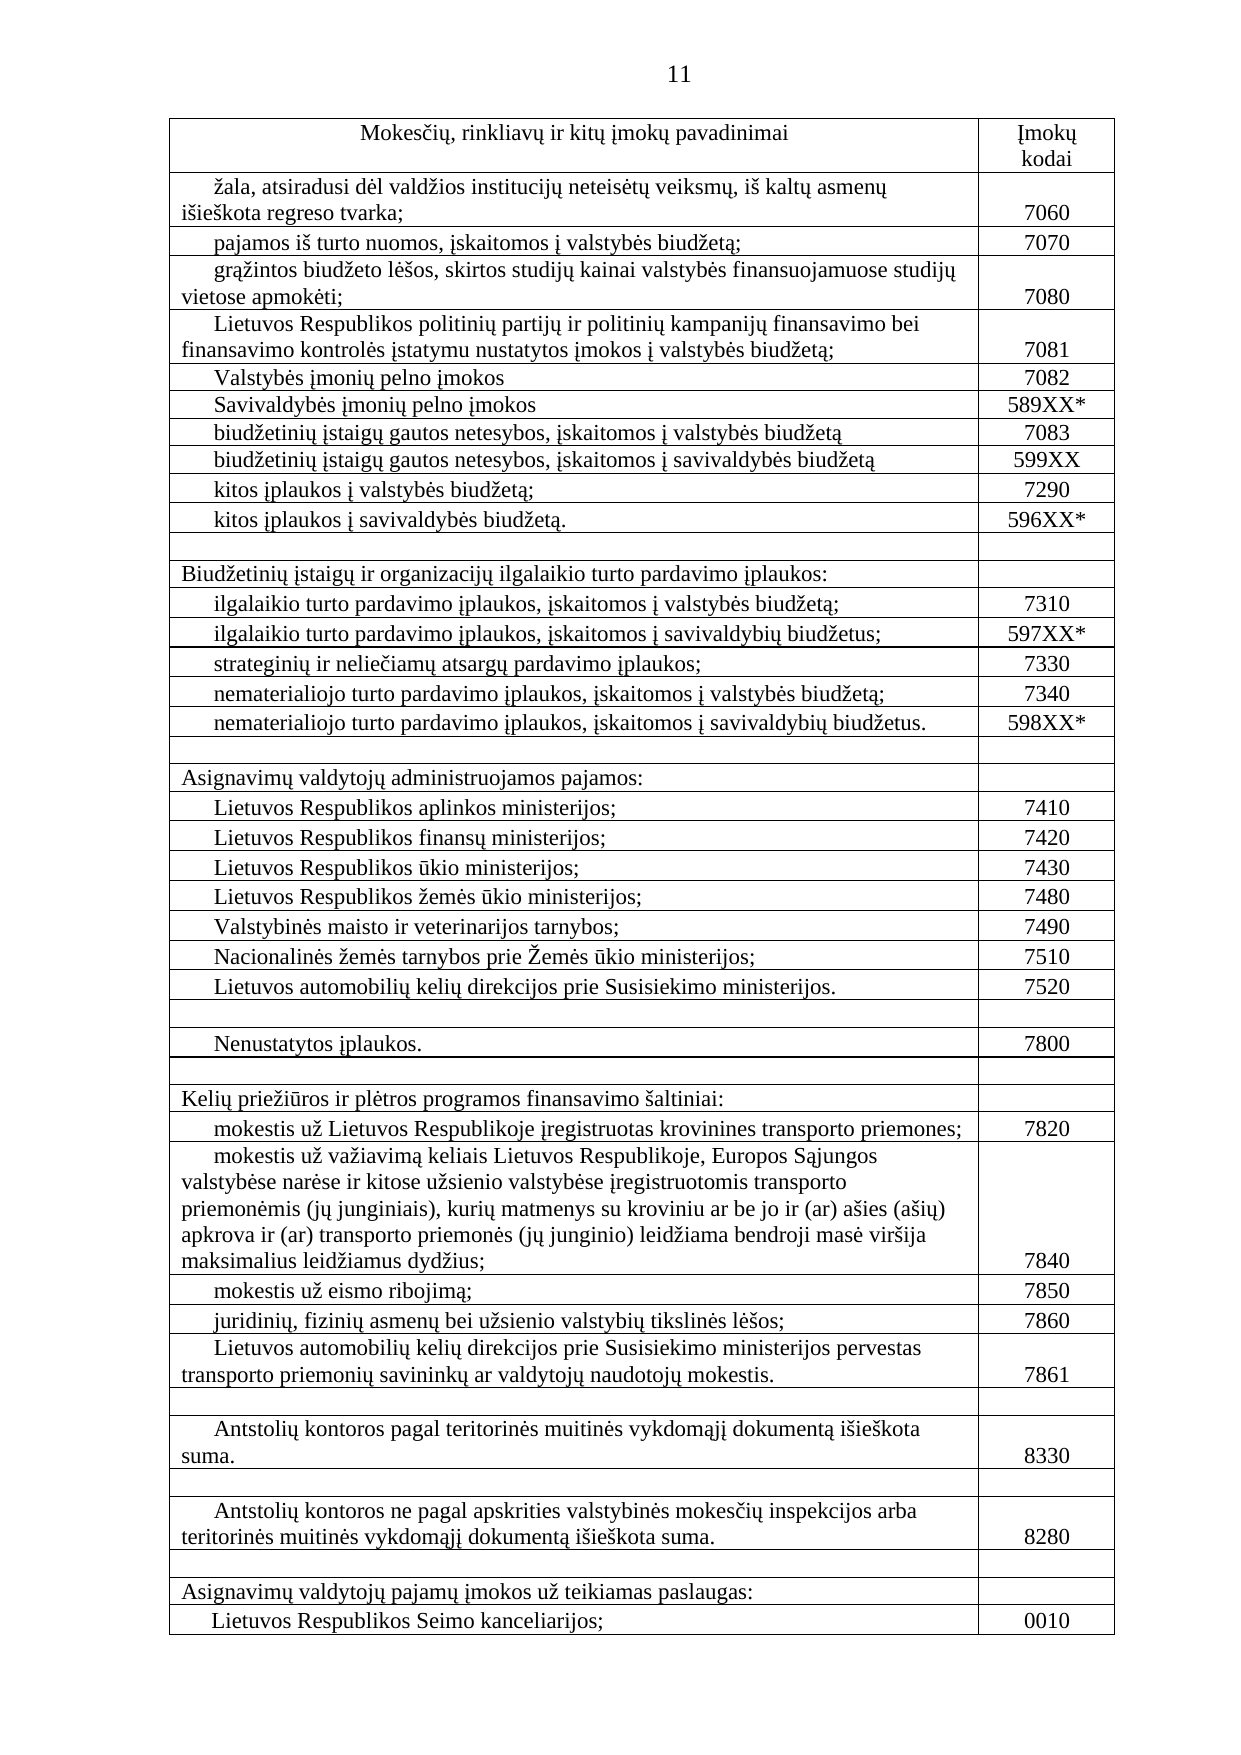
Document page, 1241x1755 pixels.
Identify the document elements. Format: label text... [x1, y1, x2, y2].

table_cell [1115, 1027, 1126, 1056]
table_cell 0010 [979, 1605, 1114, 1634]
table_cell Asignavimų valdytojų pajamų įmokos už teikiamas paslaugas: [170, 1578, 978, 1604]
table_cell 597XX* [979, 618, 1114, 646]
table_cell 7330 [979, 648, 1114, 676]
table_cell Lietuvos Respublikos žemės ūkio ministerijos; [170, 881, 978, 910]
table_cell [1115, 736, 1126, 763]
table_cell mokestis už važiavimą keliais Lietuvos Respublikoje, Europos Sąjungos valstybėse narėse ir kitose užsienio valstybėse įregistruotomis transporto priemonėmis (jų junginiais), kurių matmenys su kroviniu ar be jo ir (ar) ašies (ašių) apkrova ir (ar) transporto priemonės (jų junginio) leidžiama bendroji masė viršija maksimalius leidžiamus dydžius; [170, 1142, 978, 1274]
table_cell mokestis už eismo ribojimą; [170, 1275, 978, 1303]
table_cell [170, 1388, 978, 1414]
table_cell ilgalaikio turto pardavimo įplaukos, įskaitomos į valstybės biudžetą; [170, 588, 978, 617]
table_cell [1115, 1056, 1126, 1084]
table_cell 7070 [979, 227, 1114, 255]
table_cell [1115, 532, 1126, 559]
table_cell [1115, 1274, 1126, 1303]
table_cell 596XX* [979, 503, 1114, 532]
table_cell 598XX* [979, 707, 1114, 736]
table_cell [1115, 763, 1126, 791]
table_cell [1115, 1141, 1126, 1274]
table_cell Savivaldybės įmonių pelno įmokos [170, 391, 978, 418]
table_cell Valstybinės maisto ir veterinarijos tarnybos; [170, 911, 978, 939]
table_cell 8280 [979, 1497, 1114, 1549]
table_cell Nacionalinės žemės tarnybos prie Žemės ūkio ministerijos; [170, 941, 978, 969]
table_cell [1115, 363, 1126, 390]
table_cell [979, 561, 1114, 587]
table_cell 7800 [979, 1028, 1114, 1056]
table_cell [979, 1388, 1114, 1414]
table_cell [1115, 676, 1126, 706]
table_cell Asignavimų valdytojų administruojamos pajamos: [170, 764, 978, 791]
table_cell [1115, 473, 1126, 502]
table_cell [1115, 255, 1126, 309]
table_cell 7480 [979, 881, 1114, 910]
table_cell [979, 533, 1114, 559]
table_cell [1115, 560, 1126, 587]
table_cell biudžetinių įstaigų gautos netesybos, įskaitomos į savivaldybės biudžetą [170, 446, 978, 472]
table_cell [979, 1085, 1114, 1111]
table_cell [1115, 1577, 1126, 1604]
table_cell juridinių, fizinių asmenų bei užsienio valstybių tikslinės lėšos; [170, 1305, 978, 1333]
table_cell [1115, 1496, 1126, 1549]
table_cell [1115, 172, 1126, 226]
table_cell 7082 [979, 364, 1114, 390]
table_cell Lietuvos automobilių kelių direkcijos prie Susisiekimo ministerijos. [170, 970, 978, 999]
table_header Įmokų kodai [979, 119, 1114, 172]
table_cell 589XX* [979, 391, 1114, 418]
table_cell [1115, 791, 1126, 820]
table_cell pajamos iš turto nuomos, įskaitomos į valstybės biudžetą; [170, 227, 978, 255]
table_cell Lietuvos Respublikos politinių partijų ir politinių kampanijų finansavimo bei finansavimo kontrolės įstatymu nustatytos įmokos į valstybės biudžetą; [170, 310, 978, 363]
table_cell [1115, 1549, 1126, 1577]
table_cell 7520 [979, 970, 1114, 999]
table_cell [1115, 1111, 1126, 1141]
table_cell [1115, 646, 1126, 676]
table_cell 599XX [979, 446, 1114, 472]
table_cell [979, 1578, 1114, 1604]
table_cell Kelių priežiūros ir plėtros programos finansavimo šaltiniai: [170, 1085, 978, 1111]
table_cell Antstolių kontoros pagal teritorinės muitinės vykdomąjį dokumentą išieškota suma. [170, 1416, 978, 1468]
table_cell 7080 [979, 256, 1114, 309]
table_cell [979, 764, 1114, 791]
table_cell 7860 [979, 1305, 1114, 1333]
table_cell [170, 1550, 978, 1577]
table_cell [1115, 502, 1126, 532]
table_cell 7840 [979, 1142, 1114, 1274]
table_cell [979, 1469, 1114, 1496]
table_cell 7490 [979, 911, 1114, 939]
table_cell [1115, 706, 1126, 736]
table_cell kitos įplaukos į valstybės biudžetą; [170, 474, 978, 502]
table_cell grąžintos biudžeto lėšos, skirtos studijų kainai valstybės finansuojamuose studijų vietose apmokėti; [170, 256, 978, 309]
table_cell mokestis už Lietuvos Respublikoje įregistruotas krovinines transporto priemones; [170, 1112, 978, 1141]
table_cell [1115, 850, 1126, 880]
table_cell 7420 [979, 821, 1114, 850]
table_header [1115, 118, 1126, 172]
table_cell [1115, 1304, 1126, 1333]
table_cell [979, 737, 1114, 763]
table_cell 7060 [979, 173, 1114, 226]
table_cell Lietuvos Respublikos ūkio ministerijos; [170, 851, 978, 880]
table_cell [170, 1469, 978, 1496]
table_cell [1115, 910, 1126, 939]
table_cell [1115, 969, 1126, 999]
table_cell 7340 [979, 677, 1114, 706]
table_cell [1115, 418, 1126, 445]
table_cell [979, 1000, 1114, 1027]
table_cell biudžetinių įstaigų gautos netesybos, įskaitomos į valstybės biudžetą [170, 419, 978, 445]
table_cell Lietuvos Respublikos Seimo kanceliarijos; [170, 1605, 978, 1634]
table_cell [1115, 1468, 1126, 1496]
table_cell Lietuvos automobilių kelių direkcijos prie Susisiekimo ministerijos pervestas transporto priemonių savininkų ar valdytojų naudotojų mokestis. [170, 1334, 978, 1387]
table_cell ilgalaikio turto pardavimo įplaukos, įskaitomos į savivaldybių biudžetus; [170, 618, 978, 646]
table_cell [1115, 617, 1126, 646]
table_cell [1115, 1604, 1126, 1634]
table_cell 7081 [979, 310, 1114, 363]
table_cell Valstybės įmonių pelno įmokos [170, 364, 978, 390]
table_cell Antstolių kontoros ne pagal apskrities valstybinės mokesčių inspekcijos arba teritorinės muitinės vykdomąjį dokumentą išieškota suma. [170, 1497, 978, 1549]
table_cell [1115, 880, 1126, 910]
table_cell [1115, 1415, 1126, 1468]
table_cell 7083 [979, 419, 1114, 445]
table_cell Lietuvos Respublikos aplinkos ministerijos; [170, 792, 978, 820]
table_cell [170, 533, 978, 559]
table_cell [979, 1550, 1114, 1577]
table_cell [979, 1058, 1114, 1084]
table_cell [1115, 1333, 1126, 1387]
table_cell [1115, 940, 1126, 969]
table_cell [1115, 390, 1126, 418]
table_cell [1115, 445, 1126, 472]
table_cell [1115, 999, 1126, 1027]
table_cell 7410 [979, 792, 1114, 820]
table_cell 7820 [979, 1112, 1114, 1141]
table_cell Nenustatytos įplaukos. [170, 1028, 978, 1056]
table_cell žala, atsiradusi dėl valdžios institucijų neteisėtų veiksmų, iš kaltų asmenų išieškota regreso tvarka; [170, 173, 978, 226]
table_cell 7850 [979, 1275, 1114, 1303]
table_cell Biudžetinių įstaigų ir organizacijų ilgalaikio turto pardavimo įplaukos: [170, 561, 978, 587]
table_cell Lietuvos Respublikos finansų ministerijos; [170, 821, 978, 850]
table_cell 8330 [979, 1416, 1114, 1468]
table_cell strateginių ir neliečiamų atsargų pardavimo įplaukos; [170, 648, 978, 676]
table_cell [170, 1000, 978, 1027]
table_cell [170, 737, 978, 763]
table_cell [1115, 226, 1126, 255]
table_cell [1115, 587, 1126, 617]
table_cell nematerialiojo turto pardavimo įplaukos, įskaitomos į savivaldybių biudžetus. [170, 707, 978, 736]
table_cell [1115, 1387, 1126, 1414]
table_cell [1115, 309, 1126, 363]
table_cell [1115, 820, 1126, 850]
table_cell 7430 [979, 851, 1114, 880]
table_cell nematerialiojo turto pardavimo įplaukos, įskaitomos į valstybės biudžetą; [170, 677, 978, 706]
table_cell kitos įplaukos į savivaldybės biudžetą. [170, 503, 978, 532]
table_cell 7290 [979, 474, 1114, 502]
table_cell 7510 [979, 941, 1114, 969]
table_header Mokesčių, rinkliavų ir kitų įmokų pavadinimai [170, 119, 978, 172]
table_cell [170, 1058, 978, 1084]
table_cell 7861 [979, 1334, 1114, 1387]
table_cell [1115, 1084, 1126, 1111]
table_cell 7310 [979, 588, 1114, 617]
